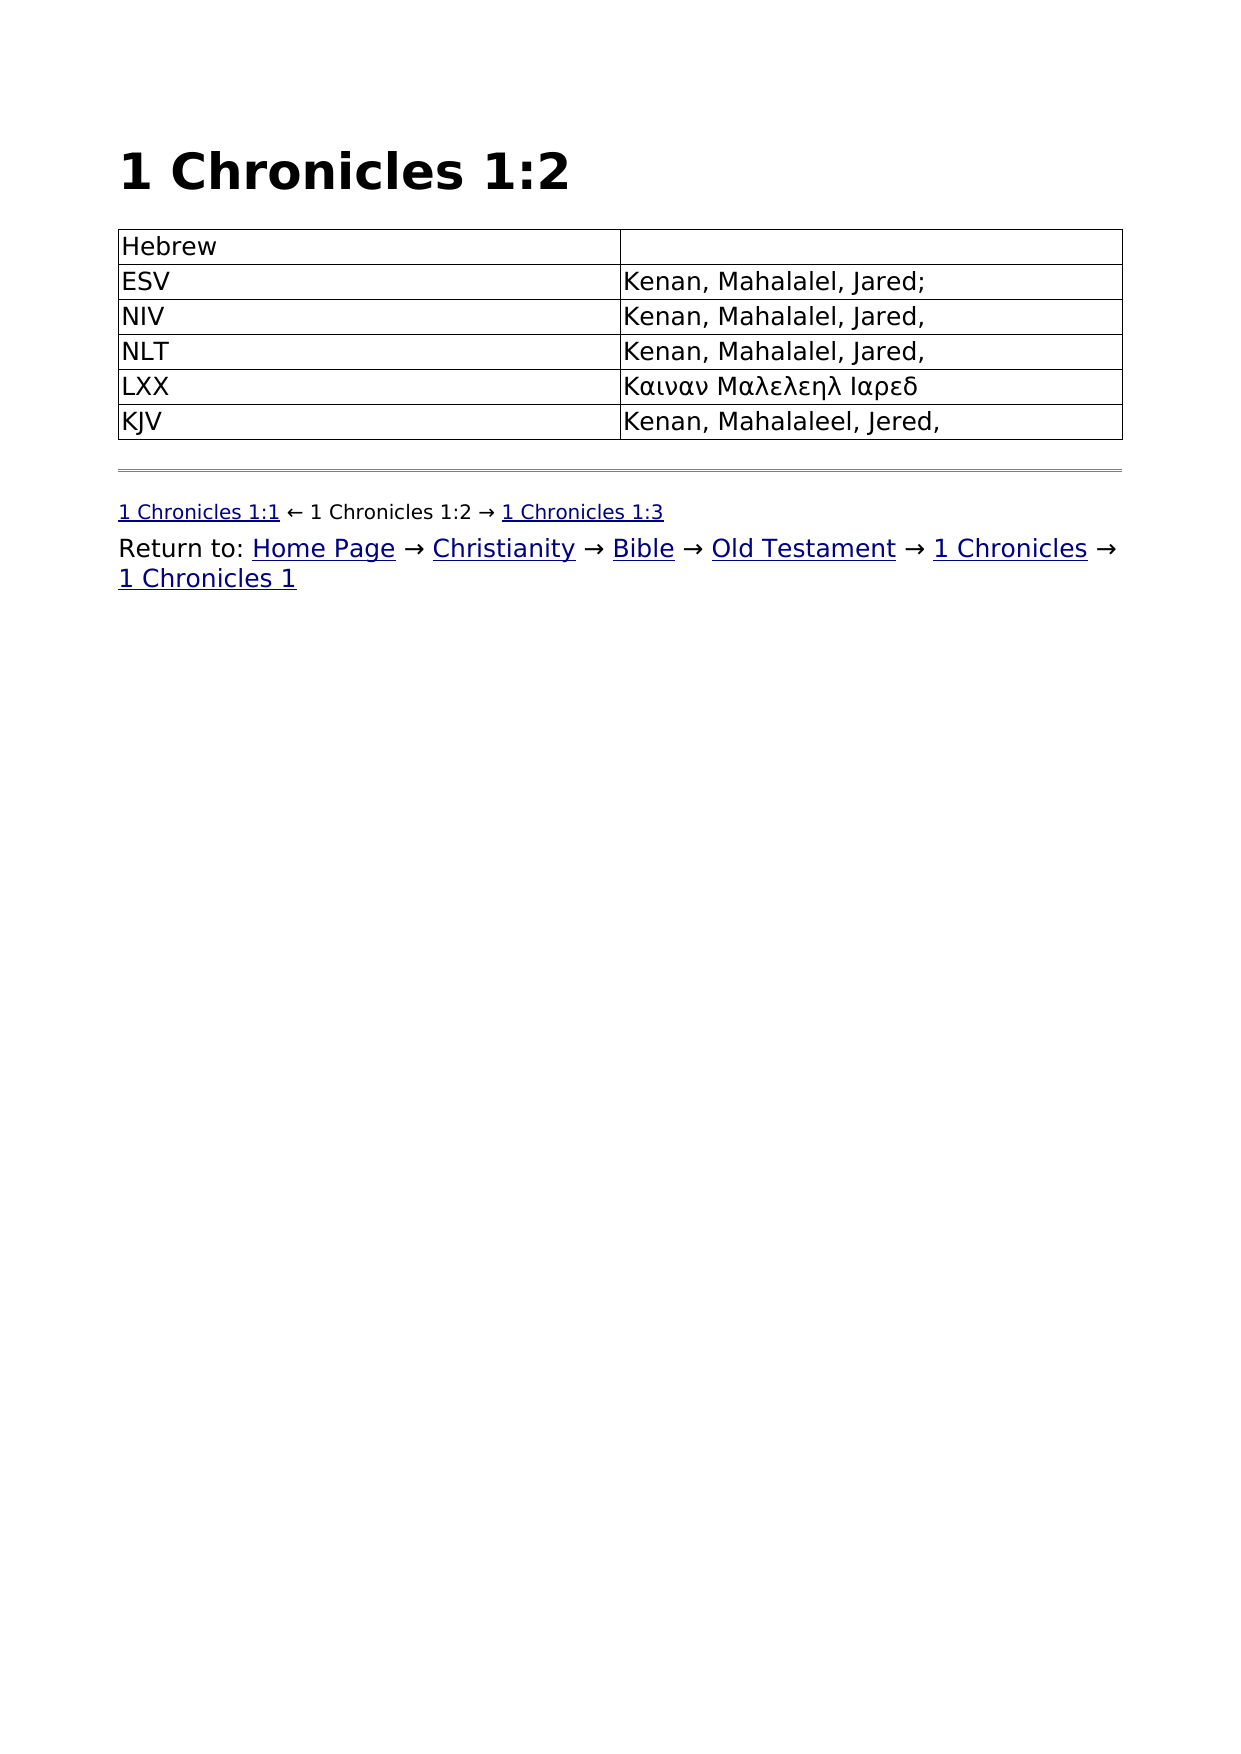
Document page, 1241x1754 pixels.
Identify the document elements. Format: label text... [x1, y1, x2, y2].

text Return to: Home Page → Christianity → Bible → Old Testament → 1 Chronicles → 1 Chronicles 1 [118, 534, 1122, 593]
table_cell NLT [119, 335, 620, 369]
table_header [621, 230, 1122, 264]
table_cell Kenan, Mahalalel, Jared, [621, 335, 1122, 369]
table_cell KJV [119, 405, 620, 439]
table_cell Καιναν Μαλελεηλ Ιαρεδ [621, 370, 1122, 404]
table_cell ESV [119, 265, 620, 299]
table_cell Kenan, Mahalalel, Jared; [621, 265, 1122, 299]
text 1 Chronicles 1:1 ← 1 Chronicles 1:2 → 1 Chronicles 1:3 [118, 501, 1122, 534]
subtitle 1 Chronicles 1:2 [118, 143, 1122, 201]
table_header Hebrew [119, 230, 620, 264]
table_cell LXX [119, 370, 620, 404]
table_cell NIV [119, 300, 620, 334]
table_cell Kenan, Mahalalel, Jared, [621, 300, 1122, 334]
table_cell Kenan, Mahalaleel, Jered, [621, 405, 1122, 439]
